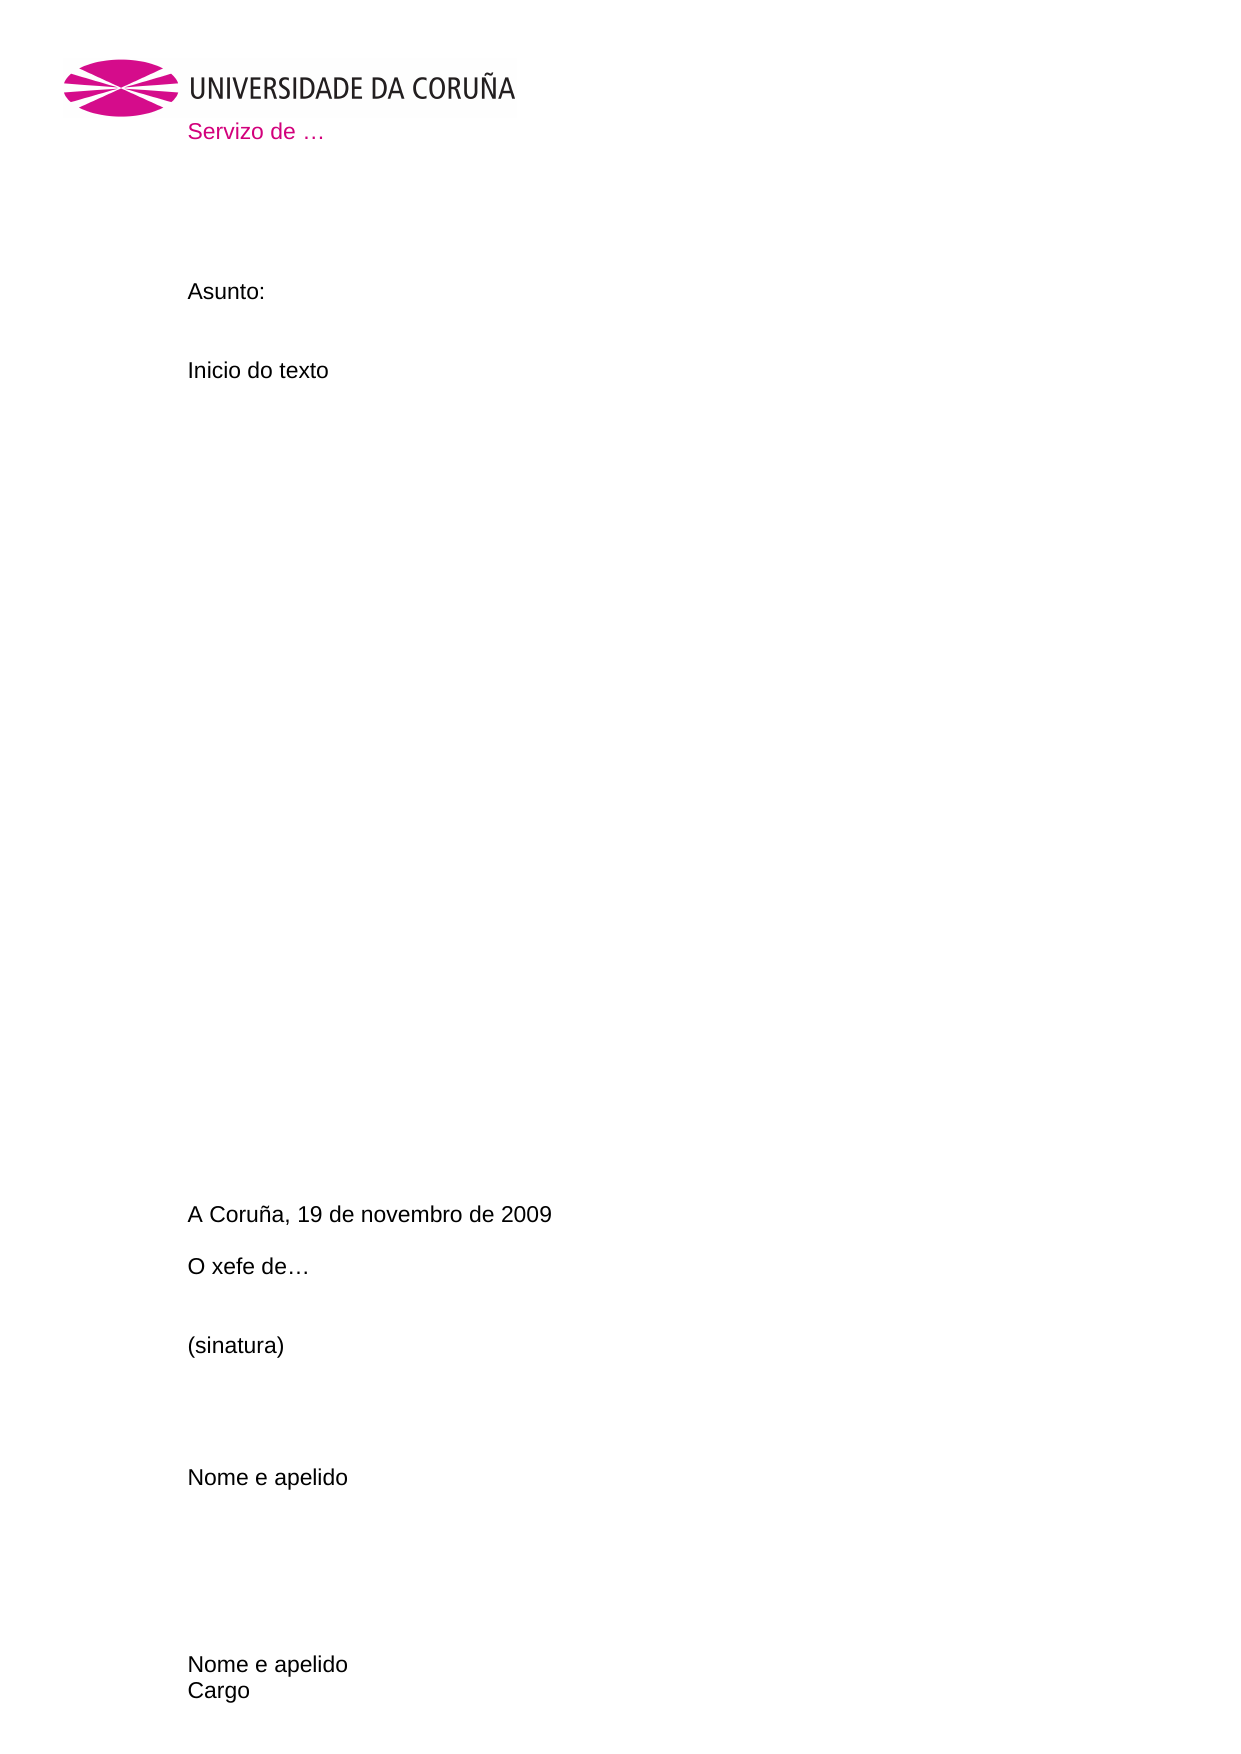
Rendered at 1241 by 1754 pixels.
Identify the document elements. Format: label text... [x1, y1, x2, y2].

text Asunto: ­ [187, 278, 1013, 304]
text A Coruña, 19 de novembro de 2009 [187, 1201, 1013, 1227]
text Inicio do texto [187, 357, 1013, 383]
text (sinatura) [187, 1332, 1013, 1359]
picture [62, 58, 517, 118]
text O xefe de… [187, 1253, 1013, 1279]
text Nome e apelido [187, 1464, 1013, 1490]
